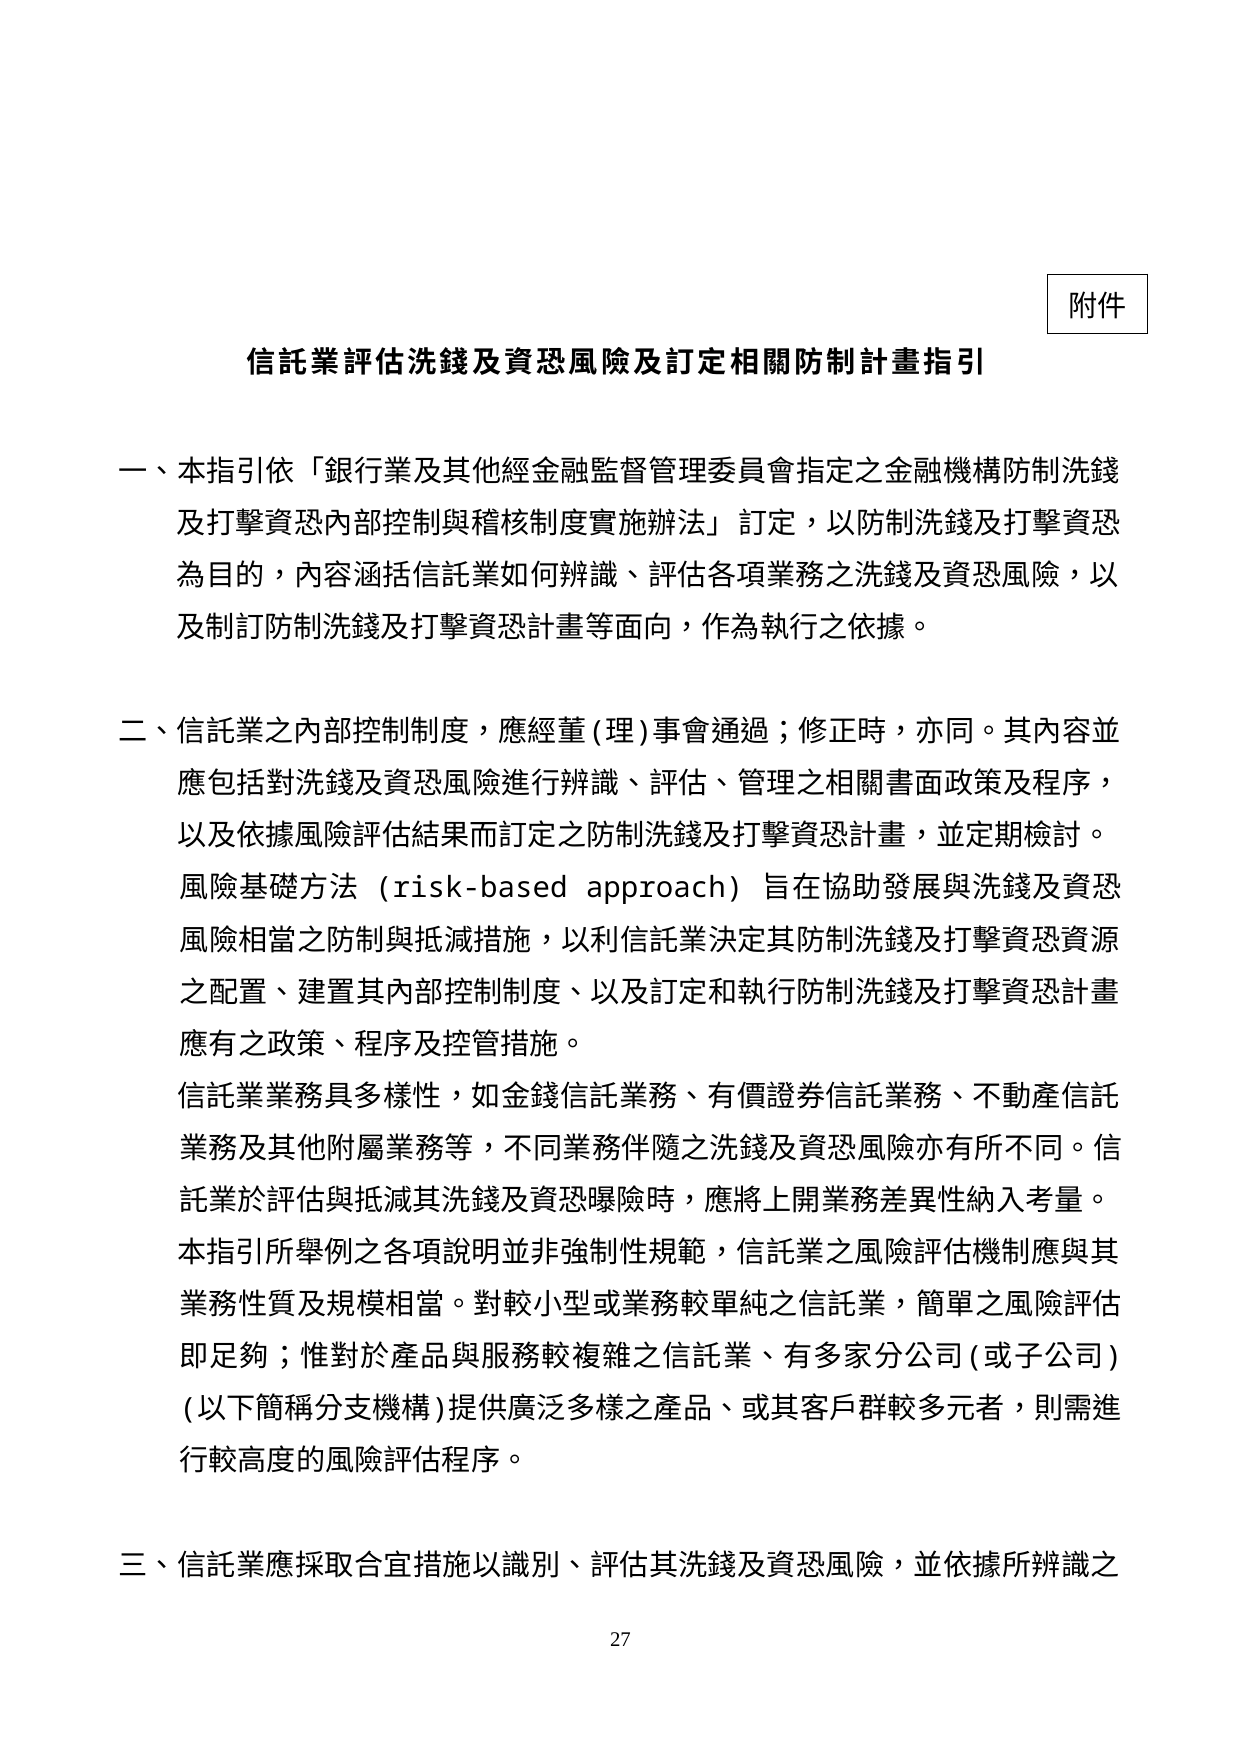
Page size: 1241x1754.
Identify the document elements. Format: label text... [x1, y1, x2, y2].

text [1048, 275, 1147, 333]
text 信託業業務具多樣性，如金錢信託業務、有價證券信託業務、不動產信託業務及其他附屬業務等，不同業務伴隨之洗錢及資恐風險亦有所不同。信託業於評估與抵減其洗錢及資恐曝險時，應將上開業務差異性納入考量。 [177, 1064, 1122, 1221]
text 二、信託業之內部控制制度，應經董(理)事會通過；修正時，亦同。其內容並應包括對洗錢及資恐風險進行辨識、評估、管理之相關書面政策及程序，以及依據風險評估結果而訂定之防制洗錢及打擊資恐計畫，並定期檢討。 [118, 700, 1122, 856]
text 一、本指引依「銀行業及其他經金融監督管理委員會指定之金融機構防制洗錢及打擊資恐內部控制與稽核制度實施辦法」訂定，以防制洗錢及打擊資恐為目的，內容涵括信託業如何辨識、評估各項業務之洗錢及資恐風險，以及制訂防制洗錢及打擊資恐計畫等面向，作為執行之依據。 [118, 439, 1122, 648]
text 附件 [1063, 282, 1132, 325]
text 信託業評估洗錢及資恐風險及訂定相關防制計畫指引 [103, 331, 1128, 383]
text 三、信託業應採取合宜措施以識別、評估其洗錢及資恐風險，並依據所辨識之 [118, 1533, 1122, 1585]
text 本指引所舉例之各項說明並非強制性規範，信託業之風險評估機制應與其業務性質及規模相當。對較小型或業務較單純之信託業，簡單之風險評估即足夠；惟對於產品與服務較複雜之信託業、有多家分公司(或子公司)(以下簡稱分支機構)提供廣泛多樣之產品、或其客戶群較多元者，則需進行較高度的風險評估程序。 [177, 1221, 1122, 1481]
text 風險基礎方法 (risk-based approach) 旨在協助發展與洗錢及資恐風險相當之防制與抵減措施，以利信託業決定其防制洗錢及打擊資恐資源之配置、建置其內部控制制度、以及訂定和執行防制洗錢及打擊資恐計畫應有之政策、程序及控管措施。 [179, 856, 1122, 1064]
